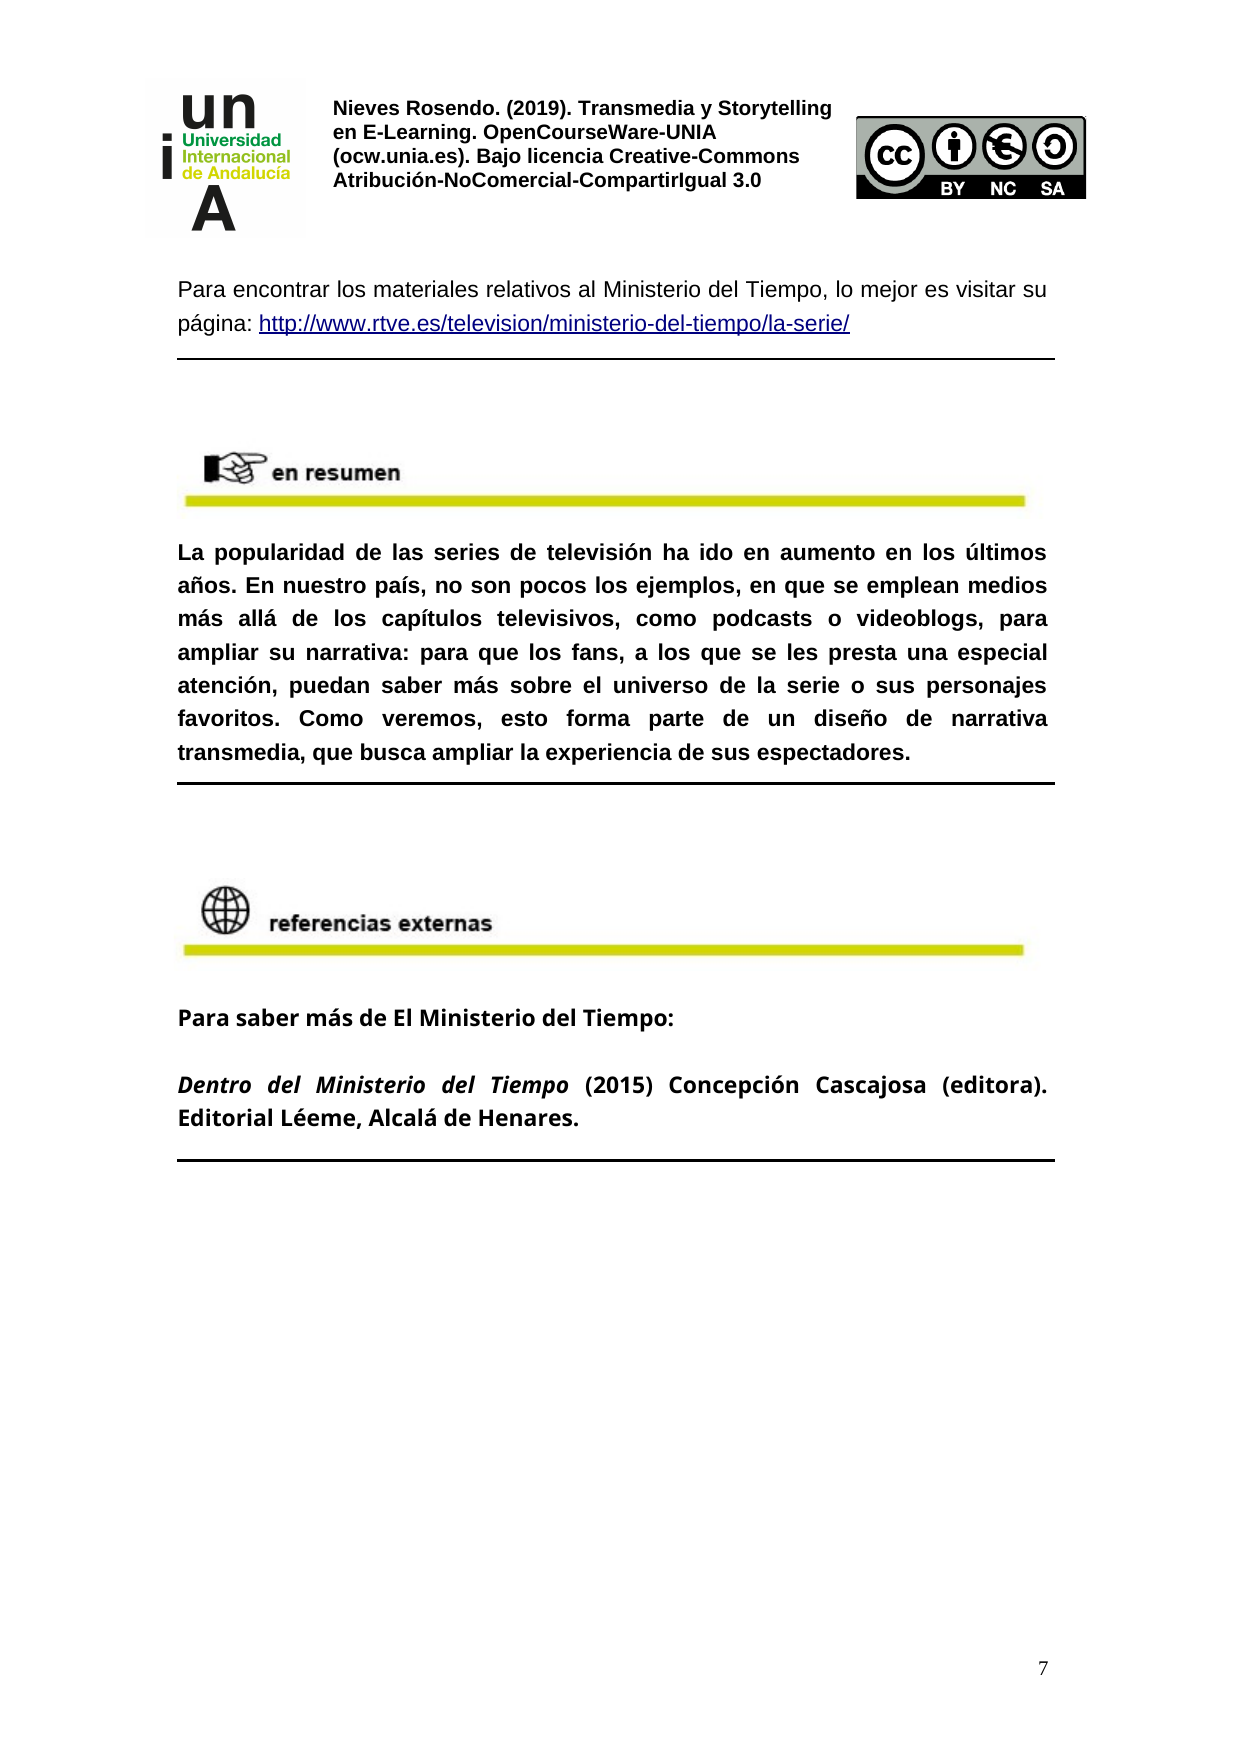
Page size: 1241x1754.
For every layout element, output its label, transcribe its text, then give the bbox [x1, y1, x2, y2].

text Para saber más de El Ministerio del Tiempo: [177, 1000, 1048, 1033]
text Dentro del Ministerio del Tiempo (2015) Concepción Cascajosa (editora). Editorial Léeme, Alcalá de Henares. [177, 1067, 1048, 1133]
picture [144, 78, 306, 238]
text Para encontrar los materiales relativos al Ministerio del Tiempo, lo mejor es visitar su página: http://www.rtve.es/television/ministerio-del-tiempo/la-serie/ [177, 271, 1048, 338]
picture [173, 878, 1044, 971]
text La popularidad de las series de televisión ha ido en aumento en los últimos años. En nuestro país, no son pocos los ejemplos, en que se emplean medios más allá de los capítulos televisivos, como podcasts o videoblogs, para ampliar su narrativa: para que los fans, a los que se les presta una especial atención, puedan saber más sobre el universo de la serie o sus personajes favoritos. Como veremos, esto forma parte de un diseño de narrativa transmedia, que busca ampliar la experiencia de sus espectadores. [177, 533, 1048, 767]
picture [176, 427, 1047, 519]
